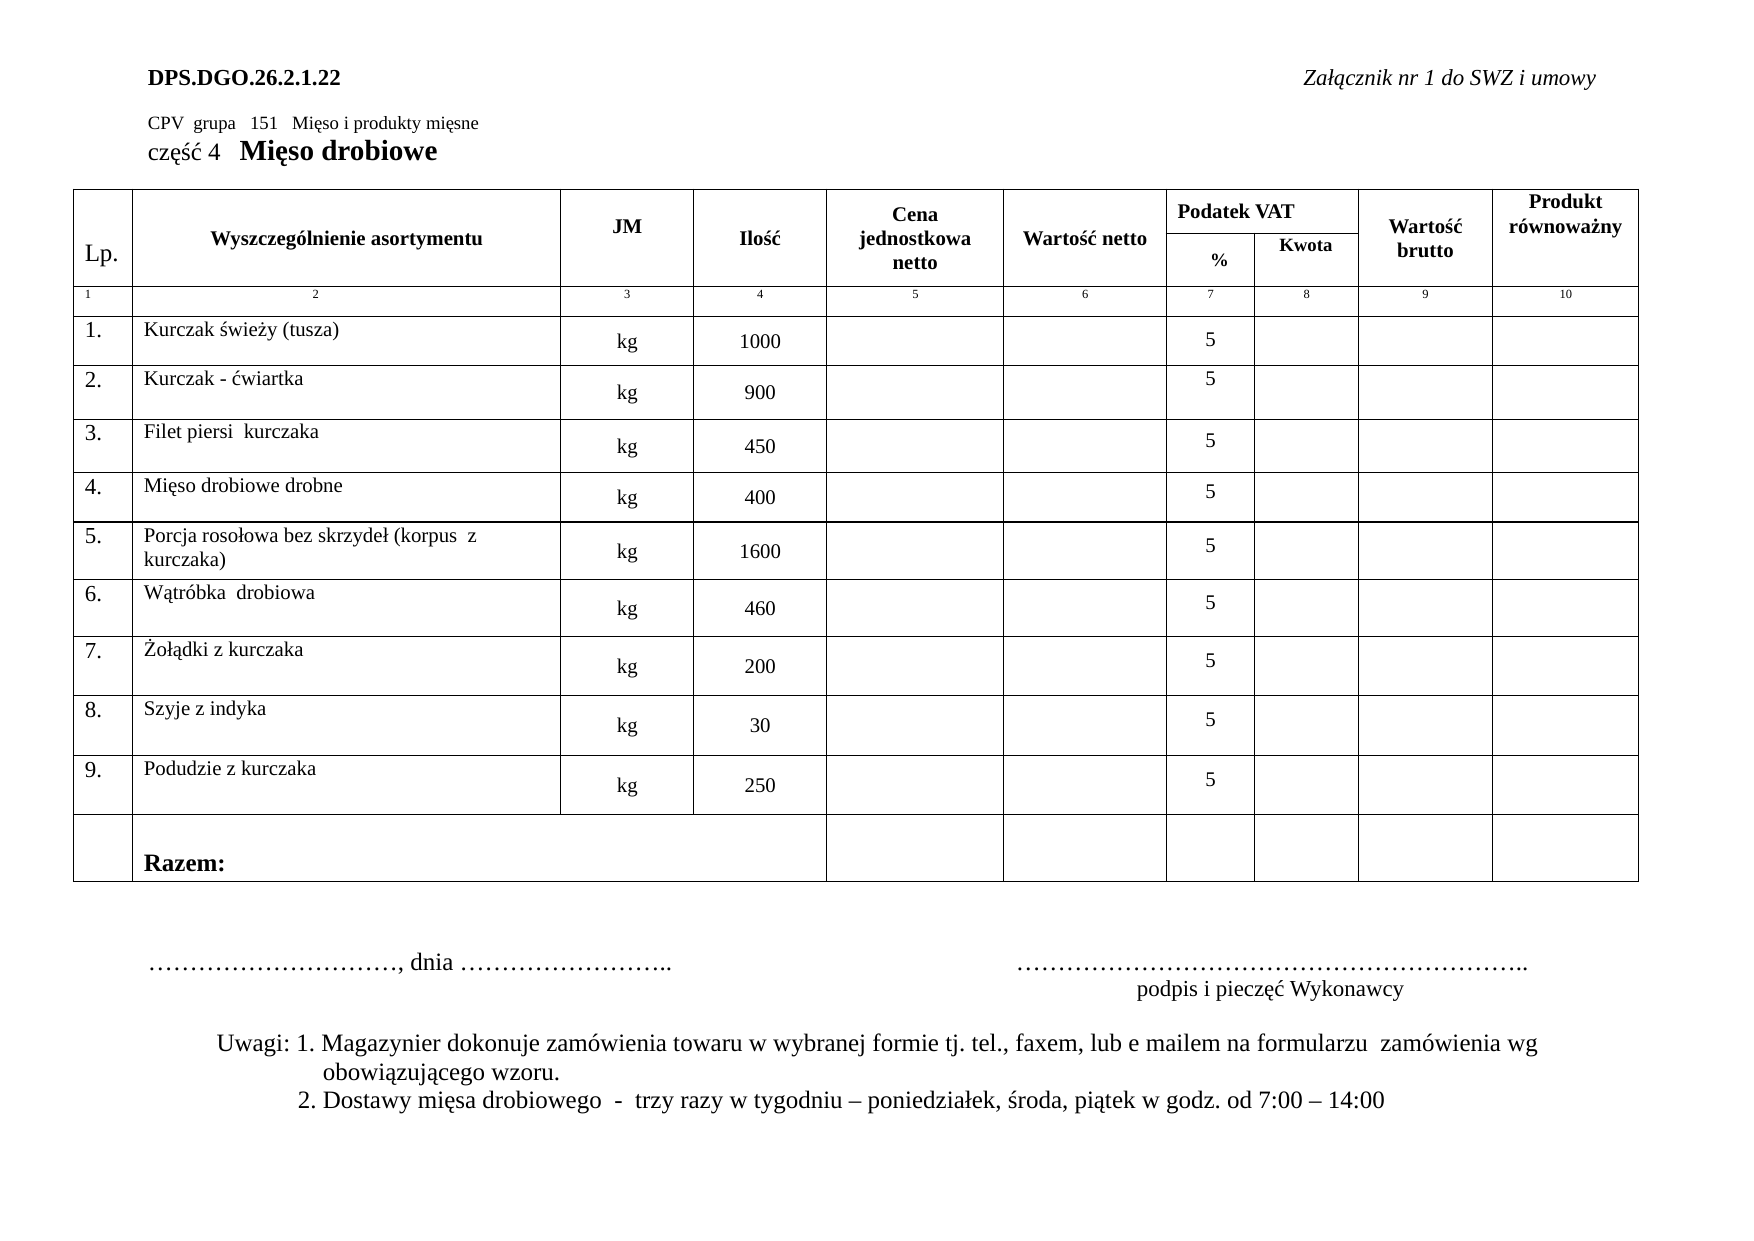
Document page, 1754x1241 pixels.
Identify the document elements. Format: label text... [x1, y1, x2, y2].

table_cell [1255, 637, 1358, 695]
table_cell 900 [694, 366, 826, 418]
table_cell [1004, 317, 1166, 364]
table_cell 200 [694, 637, 826, 695]
table_cell [1004, 637, 1166, 695]
table_cell [1255, 815, 1358, 881]
table_cell 7. [74, 637, 132, 695]
table_cell [827, 696, 1003, 754]
table_cell 9 [1359, 287, 1492, 316]
table_header Lp Lp. [74, 190, 132, 286]
table_cell [1359, 317, 1492, 364]
table_cell Kurczak świeży (tusza) [133, 317, 560, 364]
table_cell [1359, 815, 1492, 881]
table_cell 1000 [694, 317, 826, 364]
table_cell [1004, 523, 1166, 579]
table_cell [1359, 580, 1492, 636]
table_cell 5 [1167, 523, 1254, 579]
table_cell [1255, 366, 1358, 418]
table_cell [1255, 420, 1358, 472]
text 2. Dostawy mięsa drobiowego - trzy razy w tygodniu – poniedziałek, środa, piątek w godz. od 7:00 – 14:00 [148, 1086, 1606, 1114]
table_cell Żołądki z kurczaka [133, 637, 560, 695]
table_cell [1359, 420, 1492, 472]
table_cell [1359, 366, 1492, 418]
text podpis i pieczęć Wykonawcy [148, 975, 1606, 1002]
table_cell 5 [1167, 473, 1254, 521]
table_cell [1004, 696, 1166, 754]
table_cell 400 [694, 473, 826, 521]
table_cell [1004, 815, 1166, 881]
table_cell kg [561, 366, 693, 418]
table_cell 460 [694, 580, 826, 636]
table_cell 4 [694, 287, 826, 316]
table_cell [1359, 756, 1492, 814]
table_cell 250 [694, 756, 826, 814]
table_cell 1 [74, 287, 132, 316]
table_cell Mięso drobiowe drobne [133, 473, 560, 521]
table_cell [1255, 696, 1358, 754]
table_cell [1493, 317, 1638, 364]
table_cell [827, 420, 1003, 472]
table_cell Podudzie z kurczaka [133, 756, 560, 814]
table_cell 8 [1255, 287, 1358, 316]
text CPV grupa 151 Mięso i produkty mięsne [148, 112, 1606, 133]
table_cell [1493, 420, 1638, 472]
table_cell [827, 317, 1003, 364]
table_cell kg [561, 696, 693, 754]
table_cell Razem: [133, 815, 826, 881]
table_cell kg [561, 756, 693, 814]
table_cell 6 [1004, 287, 1166, 316]
table_cell [1004, 756, 1166, 814]
table_cell 6. [74, 580, 132, 636]
table_cell 1600 [694, 523, 826, 579]
table_cell [1167, 815, 1254, 881]
table_cell [1004, 580, 1166, 636]
table_cell kg [561, 317, 693, 364]
table_cell % [1167, 234, 1254, 286]
table_cell 2 [133, 287, 560, 316]
table_cell 30 [694, 696, 826, 754]
text część 4 Mięso drobiowe [148, 133, 1606, 167]
table_cell [1359, 523, 1492, 579]
table_cell [74, 815, 132, 881]
table_cell Szyje z indyka [133, 696, 560, 754]
table_cell 5 [1167, 317, 1254, 364]
table_cell 4. [74, 473, 132, 521]
table_cell 5 [827, 287, 1003, 316]
text Uwagi: 1. Magazynier dokonuje zamówienia towaru w wybranej formie tj. tel., faxem, lub e mailem na formularzu zamówienia wg obowiązującego wzoru. [148, 1028, 1606, 1086]
table_cell 3. [74, 420, 132, 472]
table_cell kg [561, 580, 693, 636]
table_header Produkt równoważny [1493, 190, 1638, 286]
table_cell [827, 815, 1003, 881]
table_cell 1. [74, 317, 132, 364]
table_cell 450 [694, 420, 826, 472]
table_header Podatek VAT [1167, 190, 1358, 233]
table_cell Filet piersi kurczaka [133, 420, 560, 472]
table_cell [1493, 637, 1638, 695]
table_cell [1493, 523, 1638, 579]
table_cell [1493, 815, 1638, 881]
table_cell 5. [74, 523, 132, 579]
table_cell [1255, 523, 1358, 579]
table_cell [827, 473, 1003, 521]
text …………………………, dnia …………………….. …………………………………………………….. [148, 947, 1606, 975]
table_header Cena jednostkowa netto [827, 190, 1003, 286]
table_cell 2. [74, 366, 132, 418]
table_cell [1004, 420, 1166, 472]
table_cell Kurczak - ćwiartka [133, 366, 560, 418]
table_cell [827, 366, 1003, 418]
table_cell Porcja rosołowa bez skrzydeł (korpus z kurczaka) [133, 523, 560, 579]
table_cell [1493, 696, 1638, 754]
table_cell Wątróbka drobiowa [133, 580, 560, 636]
table_cell [827, 523, 1003, 579]
table_header Ilość [694, 190, 826, 286]
table_cell 5 [1167, 420, 1254, 472]
table_cell [1493, 366, 1638, 418]
table_cell 5 [1167, 580, 1254, 636]
table_cell [1004, 473, 1166, 521]
table_header JM [561, 190, 693, 286]
table_cell [827, 637, 1003, 695]
table_cell 5 [1167, 366, 1254, 418]
text DPS.DGO.26.2.1.22 Załącznik nr 1 do SWZ i umowy [148, 64, 1606, 90]
table_cell kg [561, 637, 693, 695]
table_header Wyszczególnienie asortymentu [133, 190, 560, 286]
table_cell Kwota [1255, 234, 1358, 286]
table_cell 5 [1167, 637, 1254, 695]
table_cell [1359, 696, 1492, 754]
table_header Wartość netto [1004, 190, 1166, 286]
table_cell kg [561, 473, 693, 521]
table_cell [1255, 317, 1358, 364]
table_cell kg [561, 420, 693, 472]
table_cell 8. [74, 696, 132, 754]
table_cell [1493, 580, 1638, 636]
table_cell [1359, 637, 1492, 695]
table_cell [1359, 473, 1492, 521]
table_cell 9. [74, 756, 132, 814]
table_header Wartość brutto [1359, 190, 1492, 286]
table_cell 3 [561, 287, 693, 316]
table_cell [827, 580, 1003, 636]
table_cell [1255, 580, 1358, 636]
table_cell kg [561, 523, 693, 579]
table_cell [1493, 473, 1638, 521]
table_cell 7 [1167, 287, 1254, 316]
table_cell [1255, 756, 1358, 814]
table_cell [1255, 473, 1358, 521]
table_cell [827, 756, 1003, 814]
table_cell [1004, 366, 1166, 418]
table_cell [1493, 756, 1638, 814]
table_cell 10 [1493, 287, 1638, 316]
table_cell 5 [1167, 756, 1254, 814]
table_cell 5 [1167, 696, 1254, 754]
